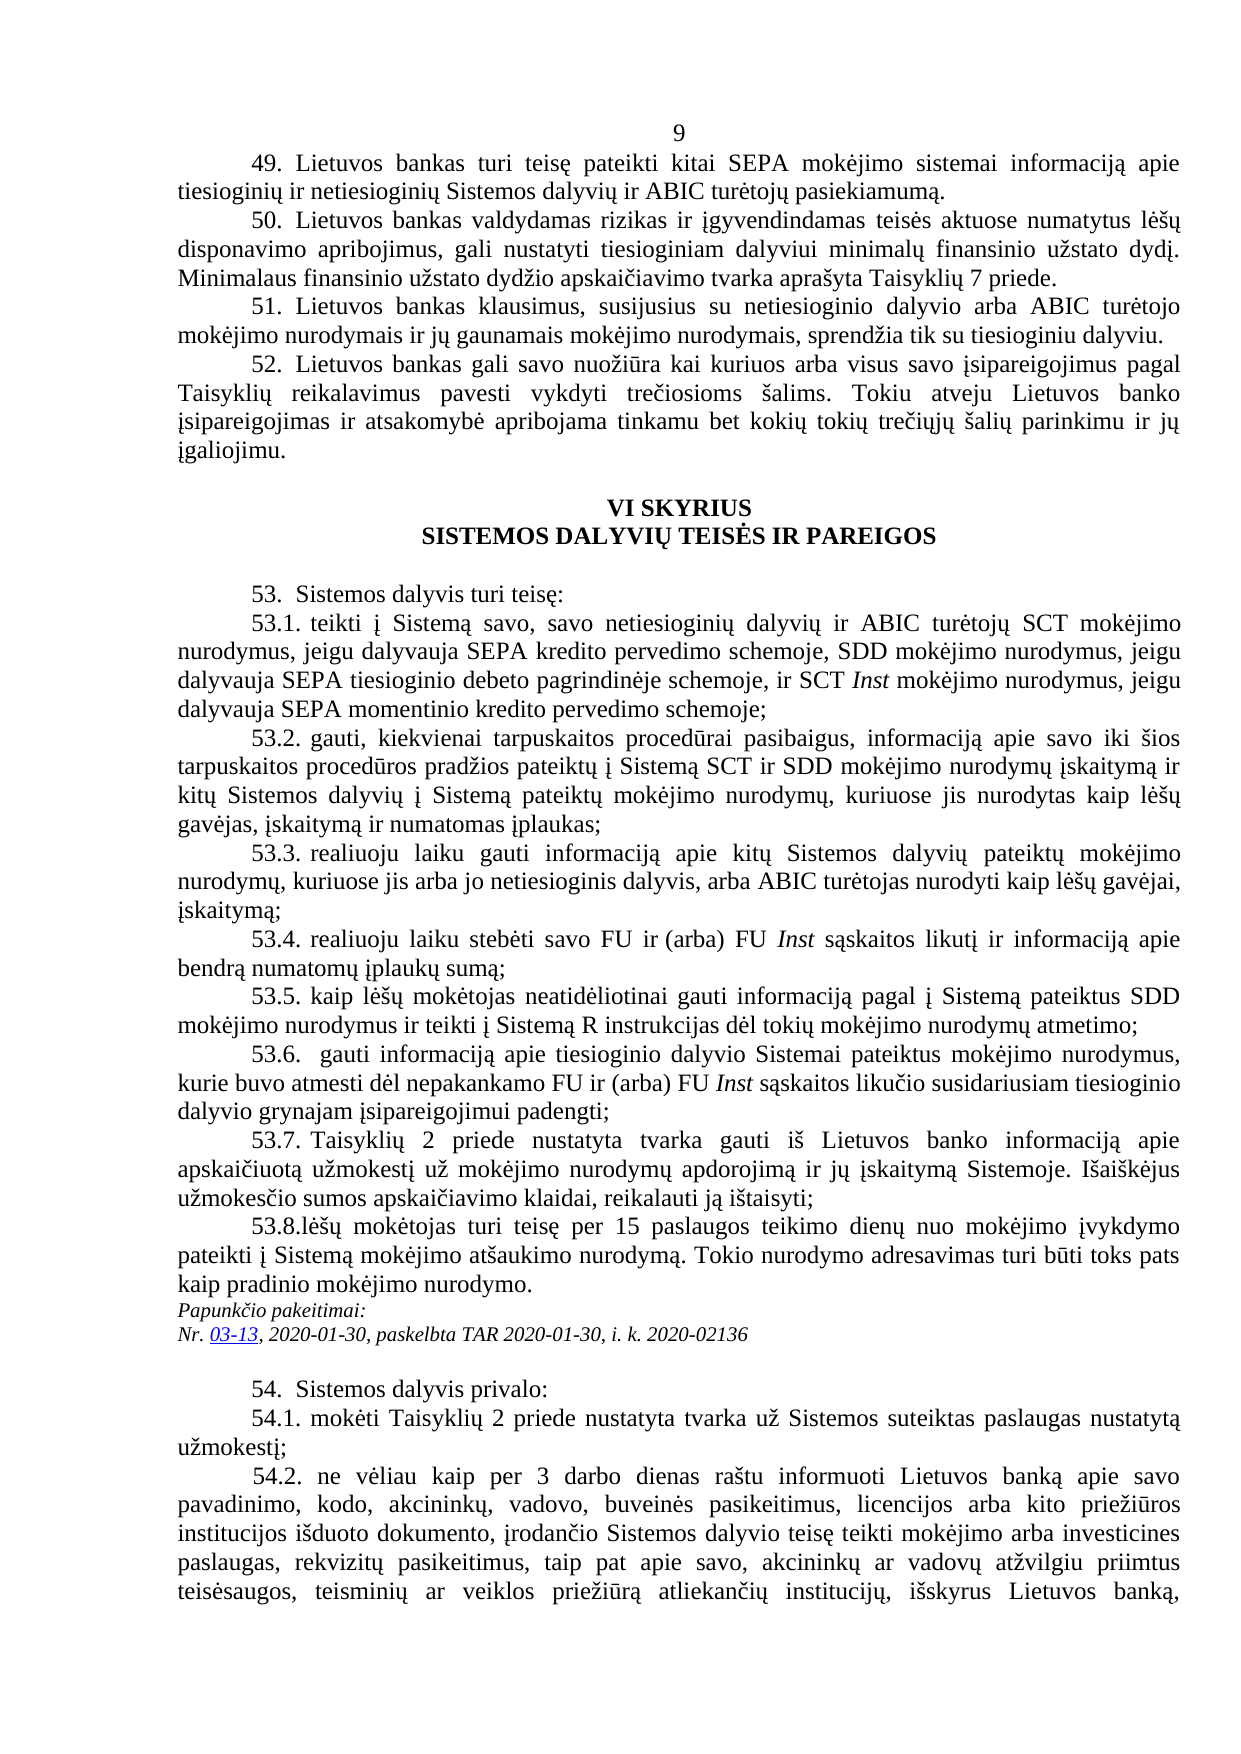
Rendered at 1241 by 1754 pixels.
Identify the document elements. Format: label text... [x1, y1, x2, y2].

text 53.4. realiuoju laiku stebėti savo FU ir (arba) FU Inst sąskaitos likutį ir informaciją apie bendrą numatomų įplaukų sumą; [177, 924, 1181, 981]
text 49. Lietuvos bankas turi teisę pateikti kitai SEPA mokėjimo sistemai informaciją apie tiesioginių ir netiesioginių Sistemos dalyvių ir ABIC turėtojų pasiekiamumą. [177, 148, 1181, 205]
text 54. Sistemos dalyvis privalo: [177, 1374, 1181, 1403]
text 52. Lietuvos bankas gali savo nuožiūra kai kuriuos arba visus savo įsipareigojimus pagal Taisyklių reikalavimus pavesti vykdyti trečiosioms šalims. Tokiu atveju Lietuvos banko įsipareigojimas ir atsakomybė apribojama tinkamu bet kokių tokių trečiųjų šalių parinkimu ir jų įgaliojimu. [177, 349, 1181, 464]
text 53.1. teikti į Sistemą savo, savo netiesioginių dalyvių ir ABIC turėtojų SCT mokėjimo nurodymus, jeigu dalyvauja SEPA kredito pervedimo schemoje, SDD mokėjimo nurodymus, jeigu dalyvauja SEPA tiesioginio debeto pagrindinėje schemoje, ir SCT Inst mokėjimo nurodymus, jeigu dalyvauja SEPA momentinio kredito pervedimo schemoje; [177, 608, 1181, 723]
text 53.3. realiuoju laiku gauti informaciją apie kitų Sistemos dalyvių pateiktų mokėjimo nurodymų, kuriuose jis arba jo netiesioginis dalyvis, arba ABIC turėtojas nurodyti kaip lėšų gavėjai, įskaitymą; [177, 838, 1181, 924]
text VI SKYRIUS [177, 493, 1181, 521]
text 53.6. gauti informaciją apie tiesioginio dalyvio Sistemai pateiktus mokėjimo nurodymus, kurie buvo atmesti dėl nepakankamo FU ir (arba) FU Inst sąskaitos likučio susidariusiam tiesioginio dalyvio grynajam įsipareigojimui padengti; [177, 1039, 1181, 1125]
text 50. Lietuvos bankas valdydamas rizikas ir įgyvendindamas teisės aktuose numatytus lėšų disponavimo apribojimus, gali nustatyti tiesioginiam dalyviui minimalų finansinio užstato dydį. Minimalaus finansinio užstato dydžio apskaičiavimo tvarka aprašyta Taisyklių 7 priede. [177, 205, 1181, 291]
text 53.8. lėšų mokėtojas turi teisę per 15 paslaugos teikimo dienų nuo mokėjimo įvykdymo pateikti į Sistemą mokėjimo atšaukimo nurodymą. Tokio nurodymo adresavimas turi būti toks pats kaip pradinio mokėjimo nurodymo. [177, 1211, 1181, 1298]
text 53.2. gauti, kiekvienai tarpuskaitos procedūrai pasibaigus, informaciją apie savo iki šios tarpuskaitos procedūros pradžios pateiktų į Sistemą SCT ir SDD mokėjimo nurodymų įskaitymą ir kitų Sistemos dalyvių į Sistemą pateiktų mokėjimo nurodymų, kuriuose jis nurodytas kaip lėšų gavėjas, įskaitymą ir numatomas įplaukas; [177, 723, 1181, 838]
text 54.1. mokėti Taisyklių 2 priede nustatyta tvarka už Sistemos suteiktas paslaugas nustatytą užmokestį; [177, 1403, 1181, 1461]
text SISTEMOS DALYVIŲ TEISĖS IR PAREIGOS [177, 521, 1181, 550]
text Papunkčio pakeitimai: [177, 1298, 1181, 1322]
text 54.2. ne vėliau kaip per 3 darbo dienas raštu informuoti Lietuvos banką apie savo pavadinimo, kodo, akcininkų, vadovo, buveinės pasikeitimus, licencijos arba kito priežiūros institucijos išduoto dokumento, įrodančio Sistemos dalyvio teisę teikti mokėjimo arba investicines paslaugas, rekvizitų pasikeitimus, taip pat apie savo, akcininkų ar vadovų atžvilgiu priimtus teisėsaugos, teisminių ar veiklos priežiūrą atliekančių institucijų, išskyrus Lietuvos banką, [177, 1461, 1181, 1604]
text 53.5. kaip lėšų mokėtojas neatidėliotinai gauti informaciją pagal į Sistemą pateiktus SDD mokėjimo nurodymus ir teikti į Sistemą R instrukcijas dėl tokių mokėjimo nurodymų atmetimo; [177, 981, 1181, 1039]
text 53.7. Taisyklių 2 priede nustatyta tvarka gauti iš Lietuvos banko informaciją apie apskaičiuotą užmokestį už mokėjimo nurodymų apdorojimą ir jų įskaitymą Sistemoje. Išaiškėjus užmokesčio sumos apskaičiavimo klaidai, reikalauti ją ištaisyti; [177, 1125, 1181, 1211]
text 53. Sistemos dalyvis turi teisę: [177, 579, 1181, 608]
text Nr. 03-13, 2020-01-30, paskelbta TAR 2020-01-30, i. k. 2020-02136 [177, 1322, 1181, 1346]
text 51. Lietuvos bankas klausimus, susijusius su netiesioginio dalyvio arba ABIC turėtojo mokėjimo nurodymais ir jų gaunamais mokėjimo nurodymais, sprendžia tik su tiesioginiu dalyviu. [177, 291, 1181, 349]
